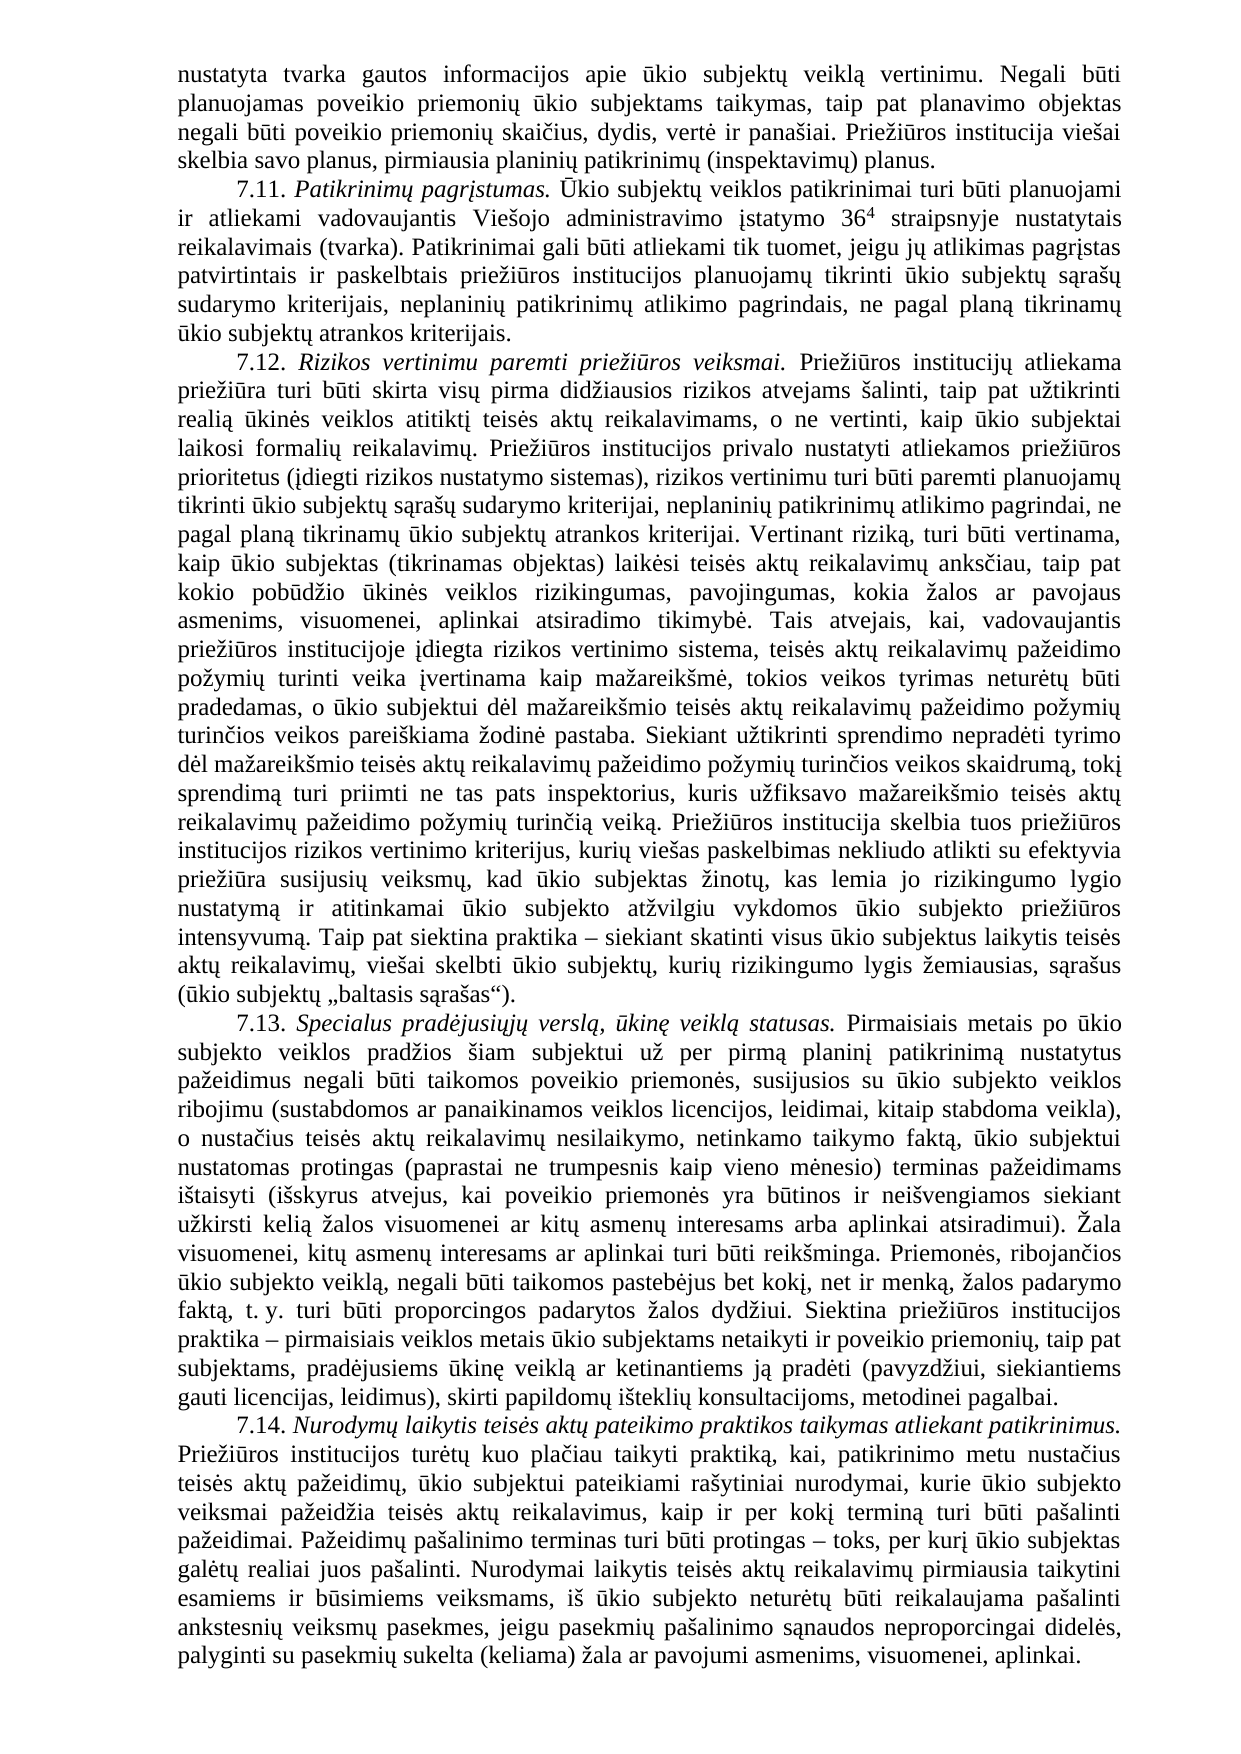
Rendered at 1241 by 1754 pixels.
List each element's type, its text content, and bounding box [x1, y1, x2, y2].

text 7.12. Rizikos vertinimu paremti priežiūros veiksmai. Priežiūros institucijų atliekama priežiūra turi būti skirta visų pirma didžiausios rizikos atvejams šalinti, taip pat užtikrinti realią ūkinės veiklos atitiktį teisės aktų reikalavimams, o ne vertinti, kaip ūkio subjektai laikosi formalių reikalavimų. Priežiūros institucijos privalo nustatyti atliekamos priežiūros prioritetus (įdiegti rizikos nustatymo sistemas), rizikos vertinimu turi būti paremti planuojamų tikrinti ūkio subjektų sąrašų sudarymo kriterijai, neplaninių patikrinimų atlikimo pagrindai, ne pagal planą tikrinamų ūkio subjektų atrankos kriterijai. Vertinant riziką, turi būti vertinama, kaip ūkio subjektas (tikrinamas objektas) laikėsi teisės aktų reikalavimų anksčiau, taip pat kokio pobūdžio ūkinės veiklos rizikingumas, pavojingumas, kokia žalos ar pavojaus asmenims, visuomenei, aplinkai atsiradimo tikimybė. Tais atvejais, kai, vadovaujantis priežiūros institucijoje įdiegta rizikos vertinimo sistema, teisės aktų reikalavimų pažeidimo požymių turinti veika įvertinama kaip mažareikšmė, tokios veikos tyrimas neturėtų būti pradedamas, o ūkio subjektui dėl mažareikšmio teisės aktų reikalavimų pažeidimo požymių turinčios veikos pareiškiama žodinė pastaba. Siekiant užtikrinti sprendimo nepradėti tyrimo dėl mažareikšmio teisės aktų reikalavimų pažeidimo požymių turinčios veikos skaidrumą, tokį sprendimą turi priimti ne tas pats inspektorius, kuris užfiksavo mažareikšmio teisės aktų reikalavimų pažeidimo požymių turinčią veiką. Priežiūros institucija skelbia tuos priežiūros institucijos rizikos vertinimo kriterijus, kurių viešas paskelbimas nekliudo atlikti su efektyvia priežiūra susijusių veiksmų, kad ūkio subjektas žinotų, kas lemia jo rizikingumo lygio nustatymą ir atitinkamai ūkio subjekto atžvilgiu vykdomos ūkio subjekto priežiūros intensyvumą. Taip pat siektina praktika – siekiant skatinti visus ūkio subjektus laikytis teisės aktų reikalavimų, viešai skelbti ūkio subjektų, kurių rizikingumo lygis žemiausias, sąrašus (ūkio subjektų „baltasis sąrašas“). [177, 347, 1122, 1008]
text 7.13. Specialus pradėjusiųjų verslą, ūkinę veiklą statusas. Pirmaisiais metais po ūkio subjekto veiklos pradžios šiam subjektui už per pirmą planinį patikrinimą nustatytus pažeidimus negali būti taikomos poveikio priemonės, susijusios su ūkio subjekto veiklos ribojimu (sustabdomos ar panaikinamos veiklos licencijos, leidimai, kitaip stabdoma veikla), o nustačius teisės aktų reikalavimų nesilaikymo, netinkamo taikymo faktą, ūkio subjektui nustatomas protingas (paprastai ne trumpesnis kaip vieno mėnesio) terminas pažeidimams ištaisyti (išskyrus atvejus, kai poveikio priemonės yra būtinos ir neišvengiamos siekiant užkirsti kelią žalos visuomenei ar kitų asmenų interesams arba aplinkai atsiradimui). Žala visuomenei, kitų asmenų interesams ar aplinkai turi būti reikšminga. Priemonės, ribojančios ūkio subjekto veiklą, negali būti taikomos pastebėjus bet kokį, net ir menką, žalos padarymo faktą, t. y. turi būti proporcingos padarytos žalos dydžiui. Siektina priežiūros institucijos praktika – pirmaisiais veiklos metais ūkio subjektams netaikyti ir poveikio priemonių, taip pat subjektams, pradėjusiems ūkinę veiklą ar ketinantiems ją pradėti (pavyzdžiui, siekiantiems gauti licencijas, leidimus), skirti papildomų išteklių konsultacijoms, metodinei pagalbai. [177, 1008, 1122, 1410]
text 7.14. Nurodymų laikytis teisės aktų pateikimo praktikos taikymas atliekant patikrinimus. Priežiūros institucijos turėtų kuo plačiau taikyti praktiką, kai, patikrinimo metu nustačius teisės aktų pažeidimų, ūkio subjektui pateikiami rašytiniai nurodymai, kurie ūkio subjekto veiksmai pažeidžia teisės aktų reikalavimus, kaip ir per kokį terminą turi būti pašalinti pažeidimai. Pažeidimų pašalinimo terminas turi būti protingas – toks, per kurį ūkio subjektas galėtų realiai juos pašalinti. Nurodymai laikytis teisės aktų reikalavimų pirmiausia taikytini esamiems ir būsimiems veiksmams, iš ūkio subjekto neturėtų būti reikalaujama pašalinti ankstesnių veiksmų pasekmes, jeigu pasekmių pašalinimo sąnaudos neproporcingai didelės, palyginti su pasekmių sukelta (keliama) žala ar pavojumi asmenims, visuomenei, aplinkai. [177, 1410, 1122, 1669]
text 7.11. Patikrinimų pagrįstumas. Ūkio subjektų veiklos patikrinimai turi būti planuojami ir atliekami vadovaujantis Viešojo administravimo įstatymo 364 straipsnyje nustatytais reikalavimais (tvarka). Patikrinimai gali būti atliekami tik tuomet, jeigu jų atlikimas pagrįstas patvirtintais ir paskelbtais priežiūros institucijos planuojamų tikrinti ūkio subjektų sąrašų sudarymo kriterijais, neplaninių patikrinimų atlikimo pagrindais, ne pagal planą tikrinamų ūkio subjektų atrankos kriterijais. [177, 174, 1122, 347]
text nustatyta tvarka gautos informacijos apie ūkio subjektų veiklą vertinimu. Negali būti planuojamas poveikio priemonių ūkio subjektams taikymas, taip pat planavimo objektas negali būti poveikio priemonių skaičius, dydis, vertė ir panašiai. Priežiūros institucija viešai skelbia savo planus, pirmiausia planinių patikrinimų (inspektavimų) planus. [177, 59, 1122, 174]
